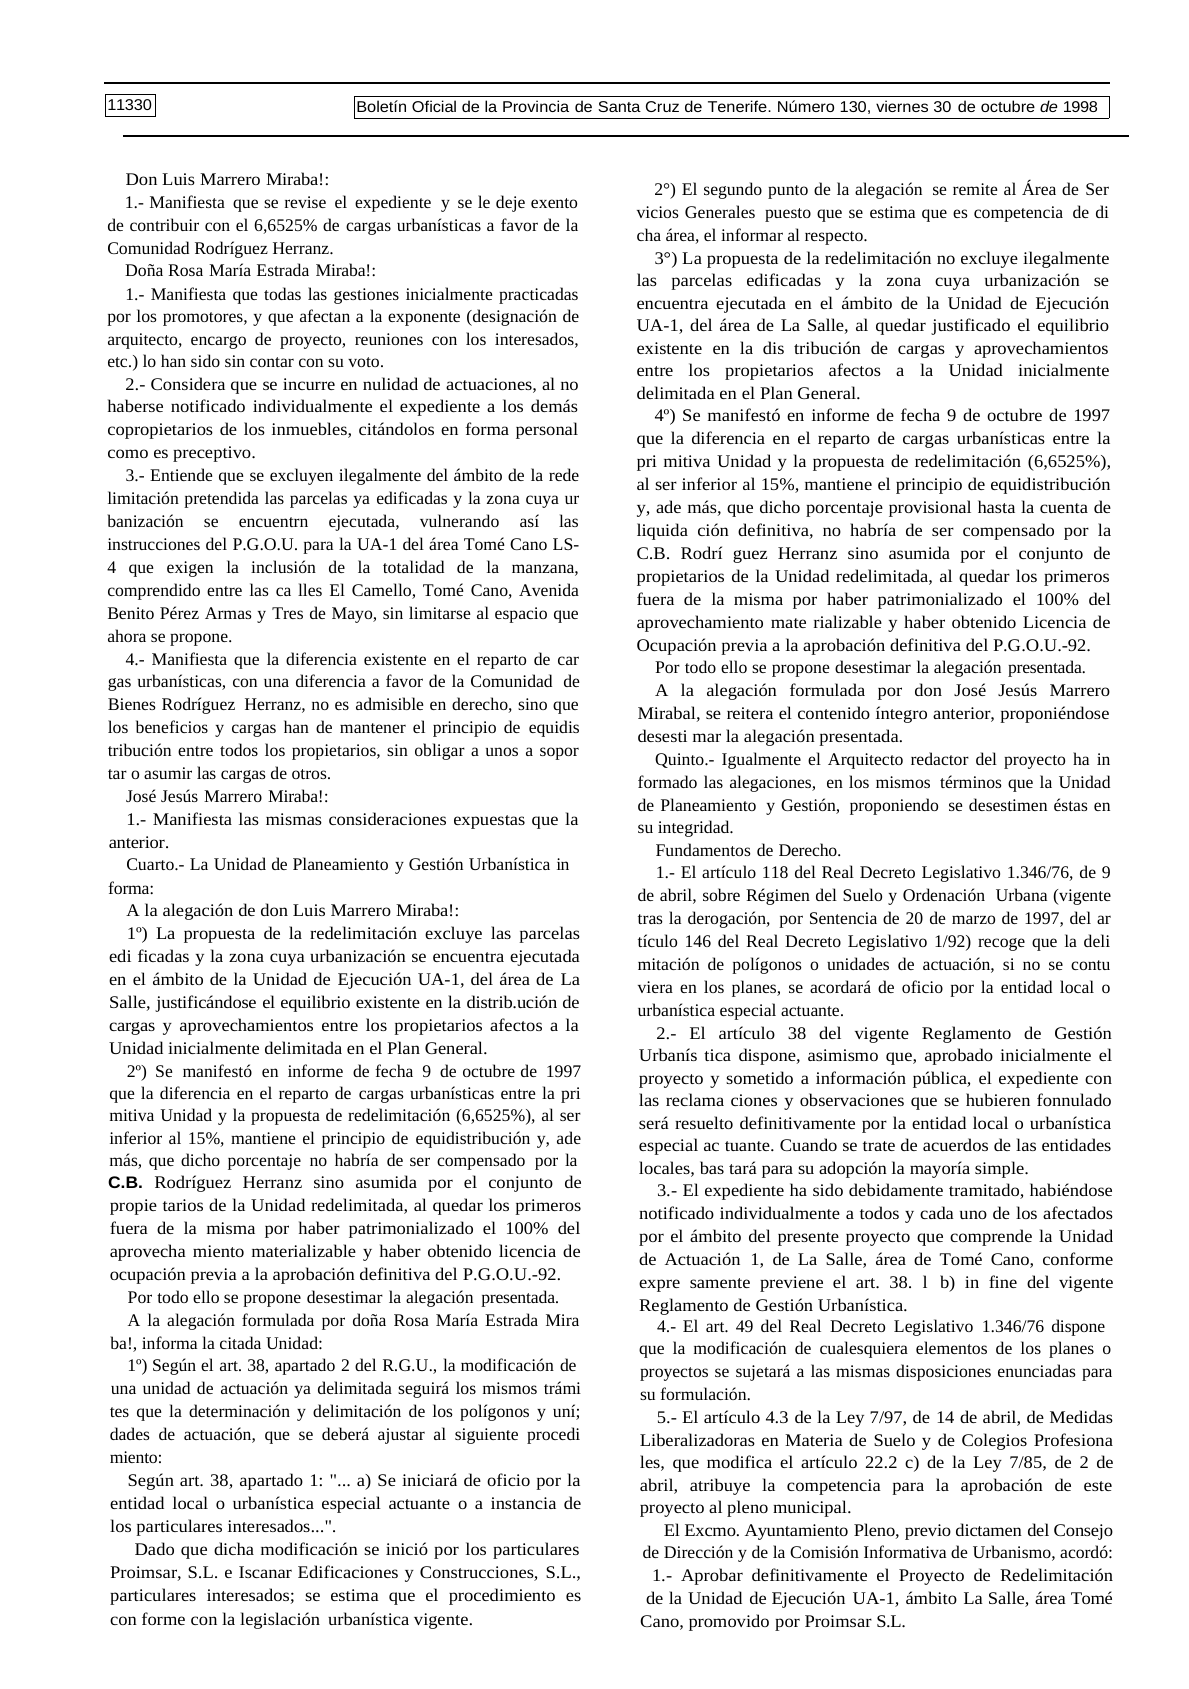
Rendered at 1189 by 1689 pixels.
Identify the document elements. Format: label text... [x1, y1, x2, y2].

text 1.- El artículo 118 del Real Decreto Legislativo 1.346/76, de 9 de abril, sobre Régimen del Suelo y Ordenación Urbana (vigente tras la derogación, por Sentencia de 20 de marzo de 1997, del ar­ tículo 146 del Real Decreto Legislativo 1/92) recoge que la deli­ mitación de polígonos o unidades de actuación, si no se contu­ viera en los planes, se acordará de oficio por la entidad local o urbanística especial actuante. [637, 862, 1111, 1020]
text Cano, promovido por Proimsar S.L. [640, 1611, 1124, 1631]
text Cuarto.- La Unidad de Planeamiento y Gestión Urbanística in­ [126, 856, 586, 875]
text El Excmo. Ayuntamiento Pleno, previo dictamen del Consejo de Dirección y de la Comisión Informativa de Urbanismo, acordó: 1.- Aprobar definitivamente el Proyecto de Redelimitación de la Unidad de Ejecución UA-1, ámbito La Salle, área Tomé [639, 1519, 1113, 1608]
text 1.- Manifiesta que se revise el expediente y se le deje exento de contribuir con el 6,6525% de cargas urbanísticas a favor de la Comunidad Rodríguez Herranz. [107, 192, 578, 258]
text Quinto.- Igualmente el Arquitecto redactor del proyecto ha in­ formado las alegaciones, en los mismos términos que la Unidad de Planeamiento y Gestión, proponiendo se desestimen éstas en su integridad. [637, 749, 1111, 838]
text 5.- El artículo 4.3 de la Ley 7/97, de 14 de abril, de Medidas Liberalizadoras en Materia de Suelo y de Colegios Profesiona­ les, que modifica el artículo 22.2 c) de la Ley 7/85, de 2 de abril, atribuye la competencia para la aprobación de este proyecto al pleno municipal. [639, 1407, 1113, 1517]
text 1º) Según el art. 38, apartado 2 del R.G.U., la modificación de [127, 1356, 586, 1375]
text C.B. Rodríguez Herranz sino asumida por el conjunto de propie­ tarios de la Unidad redelimitada, al quedar los primeros fuera de la misma por haber patrimonializado el 100% del aprovecha­ miento materializable y haber obtenido licencia de ocupación previa a la aprobación definitiva del P.G.O.U.-92. [108, 1172, 582, 1284]
text 1.- Manifiesta que todas las gestiones inicialmente practicadas por los promotores, y que afectan a la exponente (designación de arquitecto, encargo de proyecto, reuniones con los interesados, etc.) lo han sido sin contar con su voto. [107, 284, 579, 371]
text 2º) Se manifestó en informe de fecha 9 de octubre de 1997 que la diferencia en el reparto de cargas urbanísticas entre la pri­ mitiva Unidad y la propuesta de redelimitación (6,6525%), al ser inferior al 15%, mantiene el principio de equidistribución y, ade­ más, que dicho porcentaje no habría de ser compensado por la [109, 1061, 581, 1170]
text José Jesús Marrero Miraba!: [126, 786, 586, 806]
text 4º) Se manifestó en informe de fecha 9 de octubre de 1997 que la diferencia en el reparto de cargas urbanísticas entre la pri­ mitiva Unidad y la propuesta de redelimitación (6,6525%), al ser inferior al 15%, mantiene el principio de equidistribución y, ade­ más, que dicho porcentaje provisional hasta la cuenta de liquida­ ción definitiva, no habría de ser compensado por la C.B. Rodrí­ guez Herranz sino asumida por el conjunto de propietarios de la Unidad redelimitada, al quedar los primeros fuera de la misma por haber patrimonializado el 100% del aprovechamiento mate­ rializable y haber obtenido Licencia de Ocupación previa a la aprobación definitiva del P.G.O.U.-92. [636, 405, 1111, 655]
text 2.- Considera que se incurre en nulidad de actuaciones, al no haberse notificado individualmente el expediente a los demás copropietarios de los inmuebles, citándolos en forma personal como es preceptivo. [107, 373, 579, 462]
text una unidad de actuación ya delimitada seguirá los mismos trámi­ tes que la determinación y delimitación de los polígonos y uní; dades de actuación, que se deberá ajustar al siguiente procedi­ miento: [109, 1378, 581, 1467]
text Dado que dicha modificación se inició por los particulares Proimsar, S.L. e Iscanar Edificaciones y Construcciones, S.L., particulares interesados; se estima que el procedimiento es con­ forme con la legislación urbanística vigente. [110, 1538, 581, 1629]
text Fundamentos de Derecho. [655, 840, 1124, 860]
text 1º) La propuesta de la redelimitación excluye las parcelas edi­ ficadas y la zona cuya urbanización se encuentra ejecutada en el ámbito de la Unidad de Ejecución UA-1, del área de La Salle, justificándose el equilibrio existente en la distrib.ución de cargas y aprovechamientos entre los propietarios afectos a la Unidad inicialmente delimitada en el Plan General. [109, 923, 580, 1058]
text A la alegación formulada por don José Jesús Marrero Mirabal, se reitera el contenido íntegro anterior, proponiéndose desesti­ mar la alegación presentada. [637, 680, 1110, 746]
text 4.- Manifiesta que la diferencia existente en el reparto de car­ gas urbanísticas, con una diferencia a favor de la Comunidad de Bienes Rodríguez Herranz, no es admisible en derecho, sino que los beneficios y cargas han de mantener el principio de equidis­ tribución entre todos los propietarios, sin obligar a unos a sopor­ tar o asumir las cargas de otros. [108, 648, 580, 783]
text Doña Rosa María Estrada Miraba!: [125, 261, 586, 281]
text Don Luis Marrero Miraba!: [125, 168, 586, 189]
text Por todo ello se propone desestimar la alegación presentada. [127, 1287, 586, 1307]
text 2.- El artículo 38 del vigente Reglamento de Gestión Urbanís­ tica dispone, asimismo que, aprobado inicialmente el proyecto y sometido a información pública, el expediente con las reclama­ ciones y observaciones que se hubieren fonnulado será resuelto definitivamente por la entidad local o urbanística especial ac­ tuante. Cuando se trate de acuerdos de las entidades locales, bas­ tará para su adopción la mayoría simple. [639, 1022, 1112, 1178]
text A la alegación de don Luis Marrero Miraba!: [126, 900, 586, 921]
text forma: [108, 878, 586, 898]
text Por todo ello se propone desestimar la alegación presentada. [655, 657, 1124, 678]
text 2°) El segundo punto de la alegación se remite al Área de Ser­ vicios Generales puesto que se estima que es competencia de di­ cha área, el informar al respecto. [636, 179, 1109, 245]
text Según art. 38, apartado 1: "... a) Se iniciará de oficio por la entidad local o urbanística especial actuante o a instancia de los particulares interesados...". [110, 1470, 582, 1536]
text 4.- El art. 49 del Real Decreto Legislativo 1.346/76 dispone [657, 1317, 1124, 1336]
text A la alegación formulada por doña Rosa María Estrada Mira­ ba!, informa la citada Unidad: [110, 1309, 580, 1353]
text 1.- Manifiesta las mismas consideraciones expuestas que la anterior. [108, 808, 579, 852]
text 3°) La propuesta de la redelimitación no excluye ilegalmente las parcelas edificadas y la zona cuya urbanización se encuentra ejecutada en el ámbito de la Unidad de Ejecución UA-1, del área de La Salle, al quedar justificado el equilibrio existente en la dis­ tribución de cargas y aprovechamientos entre los propietarios afectos a la Unidad inicialmente delimitada en el Plan General. [636, 248, 1110, 403]
text que la modificación de cualesquiera elementos de los planes o proyectos se sujetará a las mismas disposiciones enunciadas para su formulación. [639, 1338, 1113, 1404]
text 3.- El expediente ha sido debidamente tramitado, habiéndose notificado individualmente a todos y cada uno de los afectados por el ámbito del presente proyecto que comprende la Unidad de Actuación 1, de La Salle, área de Tomé Cano, conforme expre­ samente previene el art. 38. l b) in fine del vigente Reglamento de Gestión Urbanística. [639, 1180, 1113, 1315]
text 3.- Entiende que se excluyen ilegalmente del ámbito de la rede­ limitación pretendida las parcelas ya edificadas y la zona cuya ur­ banización se encuentrn ejecutada, vulnerando así las instrucciones del P.G.O.U. para la UA-1 del área Tomé Cano LS-4 que exigen la inclusión de la totalidad de la manzana, comprendido entre las ca­ lles El Camello, Tomé Cano, Avenida Benito Pérez Armas y Tres de Mayo, sin limitarse al espacio que ahora se propone. [107, 465, 579, 646]
